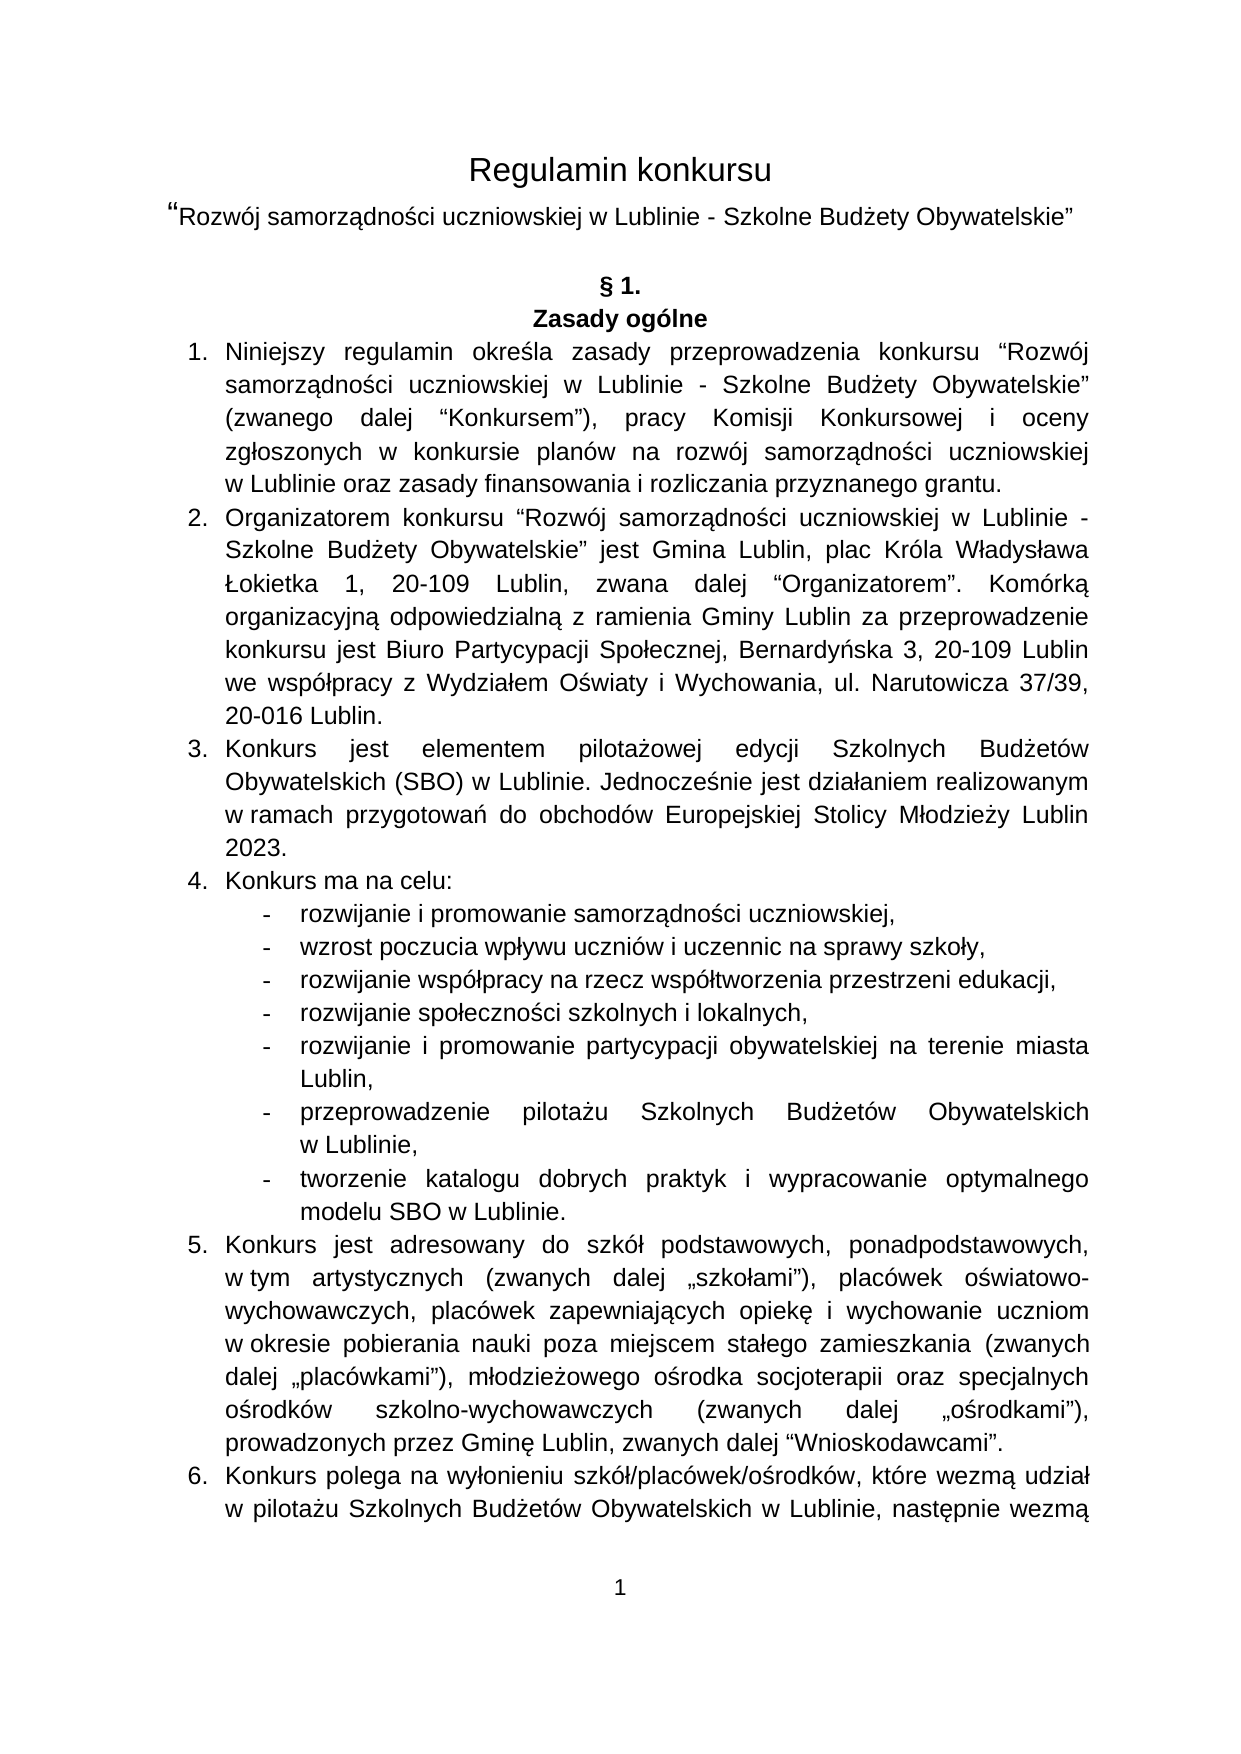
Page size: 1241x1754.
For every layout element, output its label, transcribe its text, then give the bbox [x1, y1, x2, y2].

list Konkurs ma na celu: [187, 866, 1090, 894]
list Konkurs jest elementem pilotażowej edycji Szkolnych Budżetów Obywatelskich (SBO) w Lublinie. Jednocześnie jest działaniem realizowanym w ramach przygotowań do obchodów Europejskiej Stolicy Młodzieży Lublin 2023. [187, 734, 1090, 861]
list przeprowadzenie pilotażu Szkolnych Budżetów Obywatelskich w Lublinie, [262, 1097, 1090, 1159]
list rozwijanie i promowanie samorządności uczniowskiej, [262, 899, 1090, 928]
list rozwijanie społeczności szkolnych i lokalnych, [262, 998, 1090, 1027]
list tworzenie katalogu dobrych praktyk i wypracowanie optymalnego modelu SBO w Lublinie. [262, 1163, 1090, 1225]
list Konkurs polega na wyłonieniu szkół/placówek/ośrodków, które wezmą udział w pilotażu Szkolnych Budżetów Obywatelskich w Lublinie, następnie wezmą [187, 1461, 1090, 1523]
list rozwijanie współpracy na rzecz współtworzenia przestrzeni edukacji, [262, 965, 1090, 994]
text § 1. [150, 271, 1090, 300]
list Niniejszy regulamin określa zasady przeprowadzenia konkursu “Rozwój samorządności uczniowskiej w Lublinie - Szkolne Budżety Obywatelskie” (zwanego dalej “Konkursem”), pracy Komisji Konkursowej i oceny zgłoszonych w konkursie planów na rozwój samorządności uczniowskiej w Lublinie oraz zasady finansowania i rozliczania przyznanego grantu. [187, 337, 1090, 498]
list wzrost poczucia wpływu uczniów i uczennic na sprawy szkoły, [262, 932, 1090, 961]
list Konkurs jest adresowany do szkół podstawowych, ponadpodstawowych, w tym artystycznych (zwanych dalej „szkołami”), placówek oświatowo-wychowawczych, placówek zapewniających opiekę i wychowanie uczniom w okresie pobierania nauki poza miejscem stałego zamieszkania (zwanych dalej „placówkami”), młodzieżowego ośrodka socjoterapii oraz specjalnych ośrodków szkolno-wychowawczych (zwanych dalej „ośrodkami”), prowadzonych przez Gminę Lublin, zwanych dalej “Wnioskodawcami”. [187, 1230, 1090, 1457]
text Zasady ogólne [150, 304, 1090, 333]
list rozwijanie i promowanie partycypacji obywatelskiej na terenie miasta Lublin, [262, 1031, 1090, 1093]
list Organizatorem konkursu “Rozwój samorządności uczniowskiej w Lublinie - Szkolne Budżety Obywatelskie” jest Gmina Lublin, plac Króla Władysława Łokietka 1, 20-109 Lublin, zwana dalej “Organizatorem”. Komórką organizacyjną odpowiedzialną z ramienia Gminy Lublin za przeprowadzenie konkursu jest Biuro Partycypacji Społecznej, Bernardyńska 3, 20-109 Lublin we współpracy z Wydziałem Oświaty i Wychowania, ul. Narutowicza 37/39, 20-016 Lublin. [187, 502, 1090, 729]
text “Rozwój samorządności uczniowskiej w Lublinie - Szkolne Budżety Obywatelskie” [150, 194, 1090, 233]
